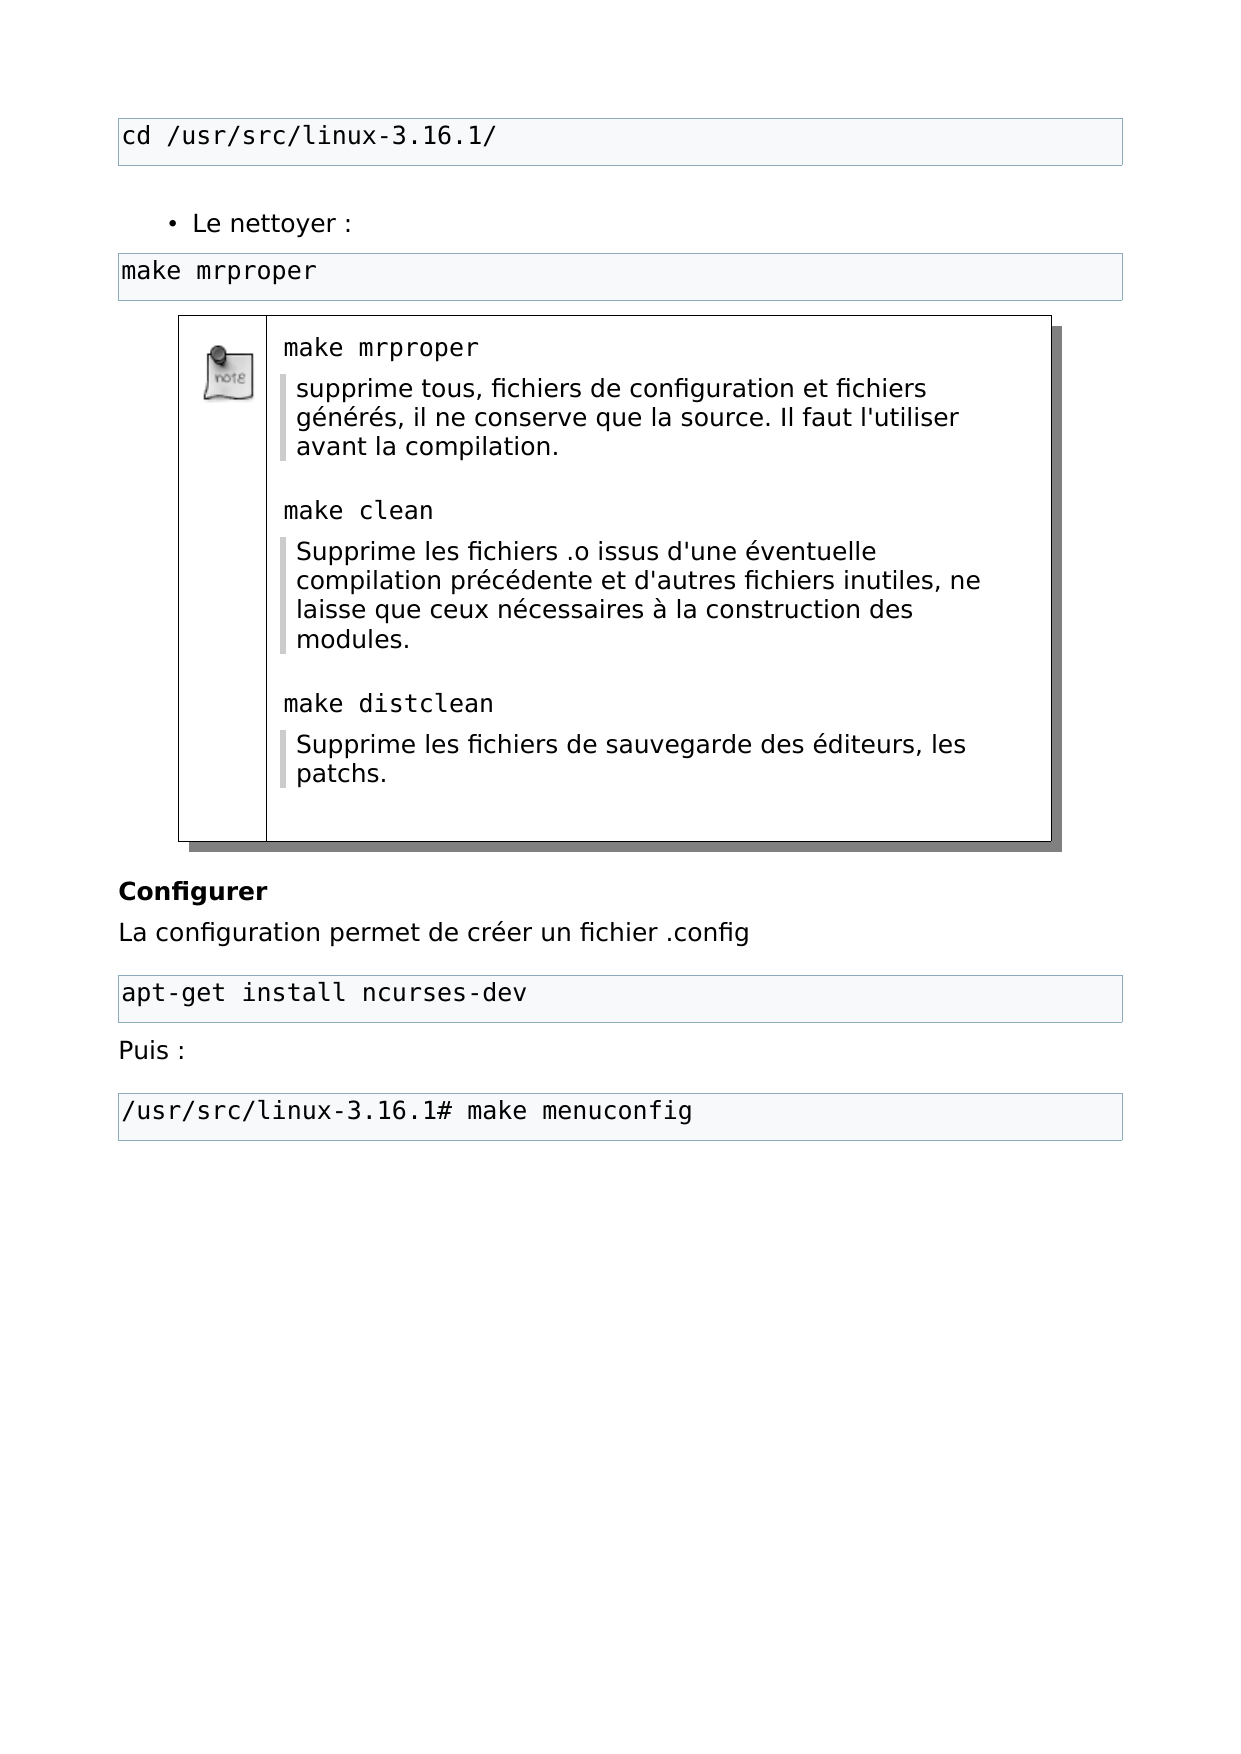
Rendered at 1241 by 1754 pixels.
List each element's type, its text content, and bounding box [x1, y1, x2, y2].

table_header Supprime les fichiers .o issus d'une éventuelle compilation précédente et d'autres fichiers inutiles, ne laisse que ceux nécessaires à la construction des modules. [286, 537, 1033, 654]
table_header supprime tous, fichiers de configuration et fichiers générés, il ne conserve que la source. Il faut l'utiliser avant la compilation. [286, 374, 1033, 461]
text Puis : [118, 1037, 1122, 1066]
table_header Supprime les fichiers de sauvegarde des éditeurs, les patchs. [286, 730, 1033, 788]
table_header /usr/src/linux-3.16.1# make menuconfig [119, 1094, 1122, 1140]
table_header apt-get install ncurses-dev [119, 976, 1122, 1022]
table_header make mrproper make clean make distclean [267, 316, 1051, 841]
table_header [179, 316, 266, 841]
table_header cd /usr/src/linux-3.16.1/ [119, 119, 1122, 165]
list Le nettoyer : [177, 209, 1122, 238]
text La configuration permet de créer un fichier .config [118, 918, 1122, 947]
subtitle Configurer [118, 877, 1122, 906]
table_header make mrproper [119, 254, 1122, 300]
picture [190, 338, 266, 414]
